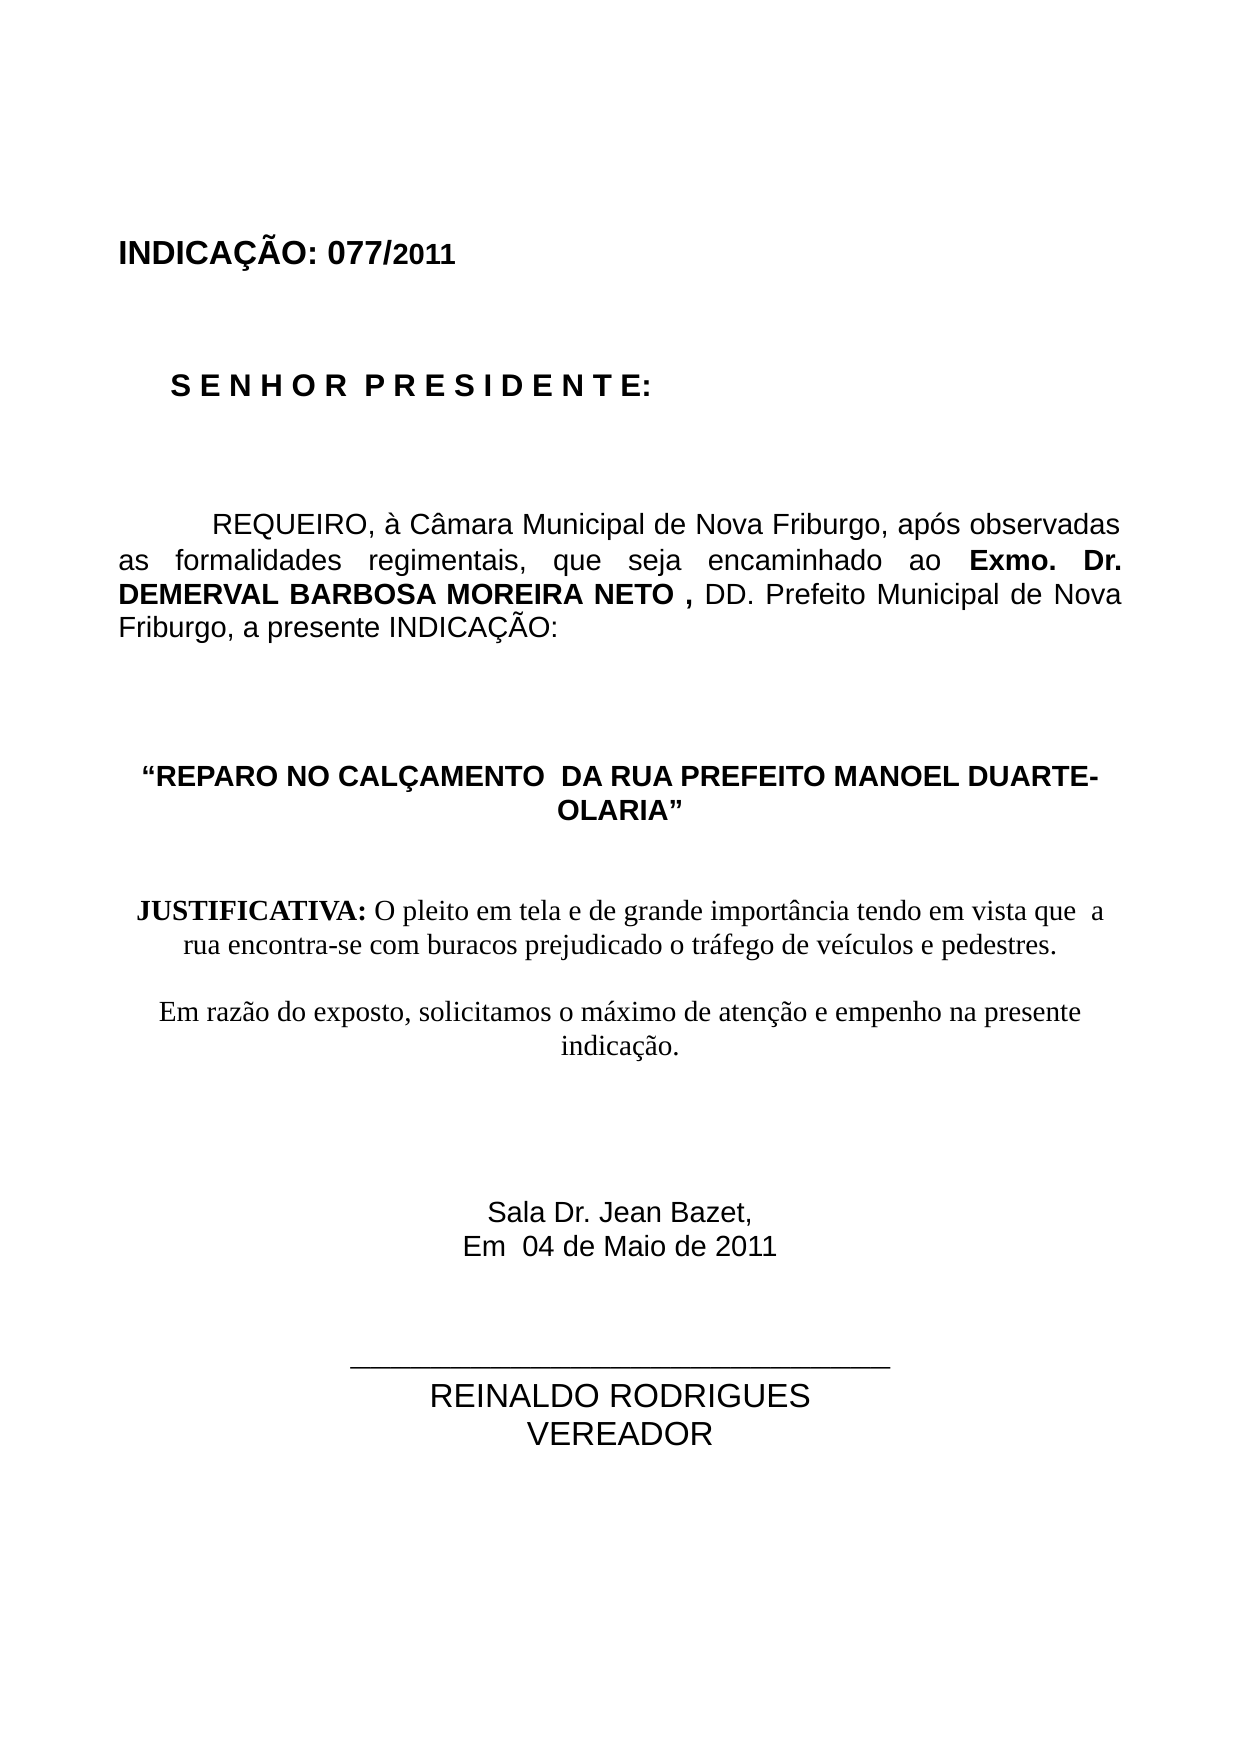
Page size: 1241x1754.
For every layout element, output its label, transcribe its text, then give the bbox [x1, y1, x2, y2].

text Em razão do exposto, solicitamos o máximo de atenção e empenho na presente indicação. [118, 994, 1122, 1061]
text S E N H O R P R E S I D E N T E: [118, 367, 1122, 403]
text JUSTIFICATIVA: O pleito em tela e de grande importância tendo em vista que a rua encontra-se com buracos prejudicado o tráfego de veículos e pedestres. [118, 893, 1122, 961]
text Sala Dr. Jean Bazet, [118, 1195, 1122, 1229]
text VEREADOR [118, 1414, 1122, 1453]
text ___________________________ [118, 1338, 1122, 1376]
text REQUEIRO, à Câmara Municipal de Nova Friburgo, após observadas as formalidades regimentais, que seja encaminhado ao Exmo. Dr. DEMERVAL BARBOSA MOREIRA NETO , DD. Prefeito Municipal de Nova Friburgo, a presente INDICAÇÃO: [118, 507, 1122, 644]
text “REPARO NO CALÇAMENTO DA RUA PREFEITO MANOEL DUARTE- OLARIA” [118, 759, 1122, 826]
text REINALDO RODRIGUES [118, 1376, 1122, 1414]
text INDICAÇÃO: 077/2011 [118, 233, 1122, 272]
text Em 04 de Maio de 2011 [118, 1229, 1122, 1262]
